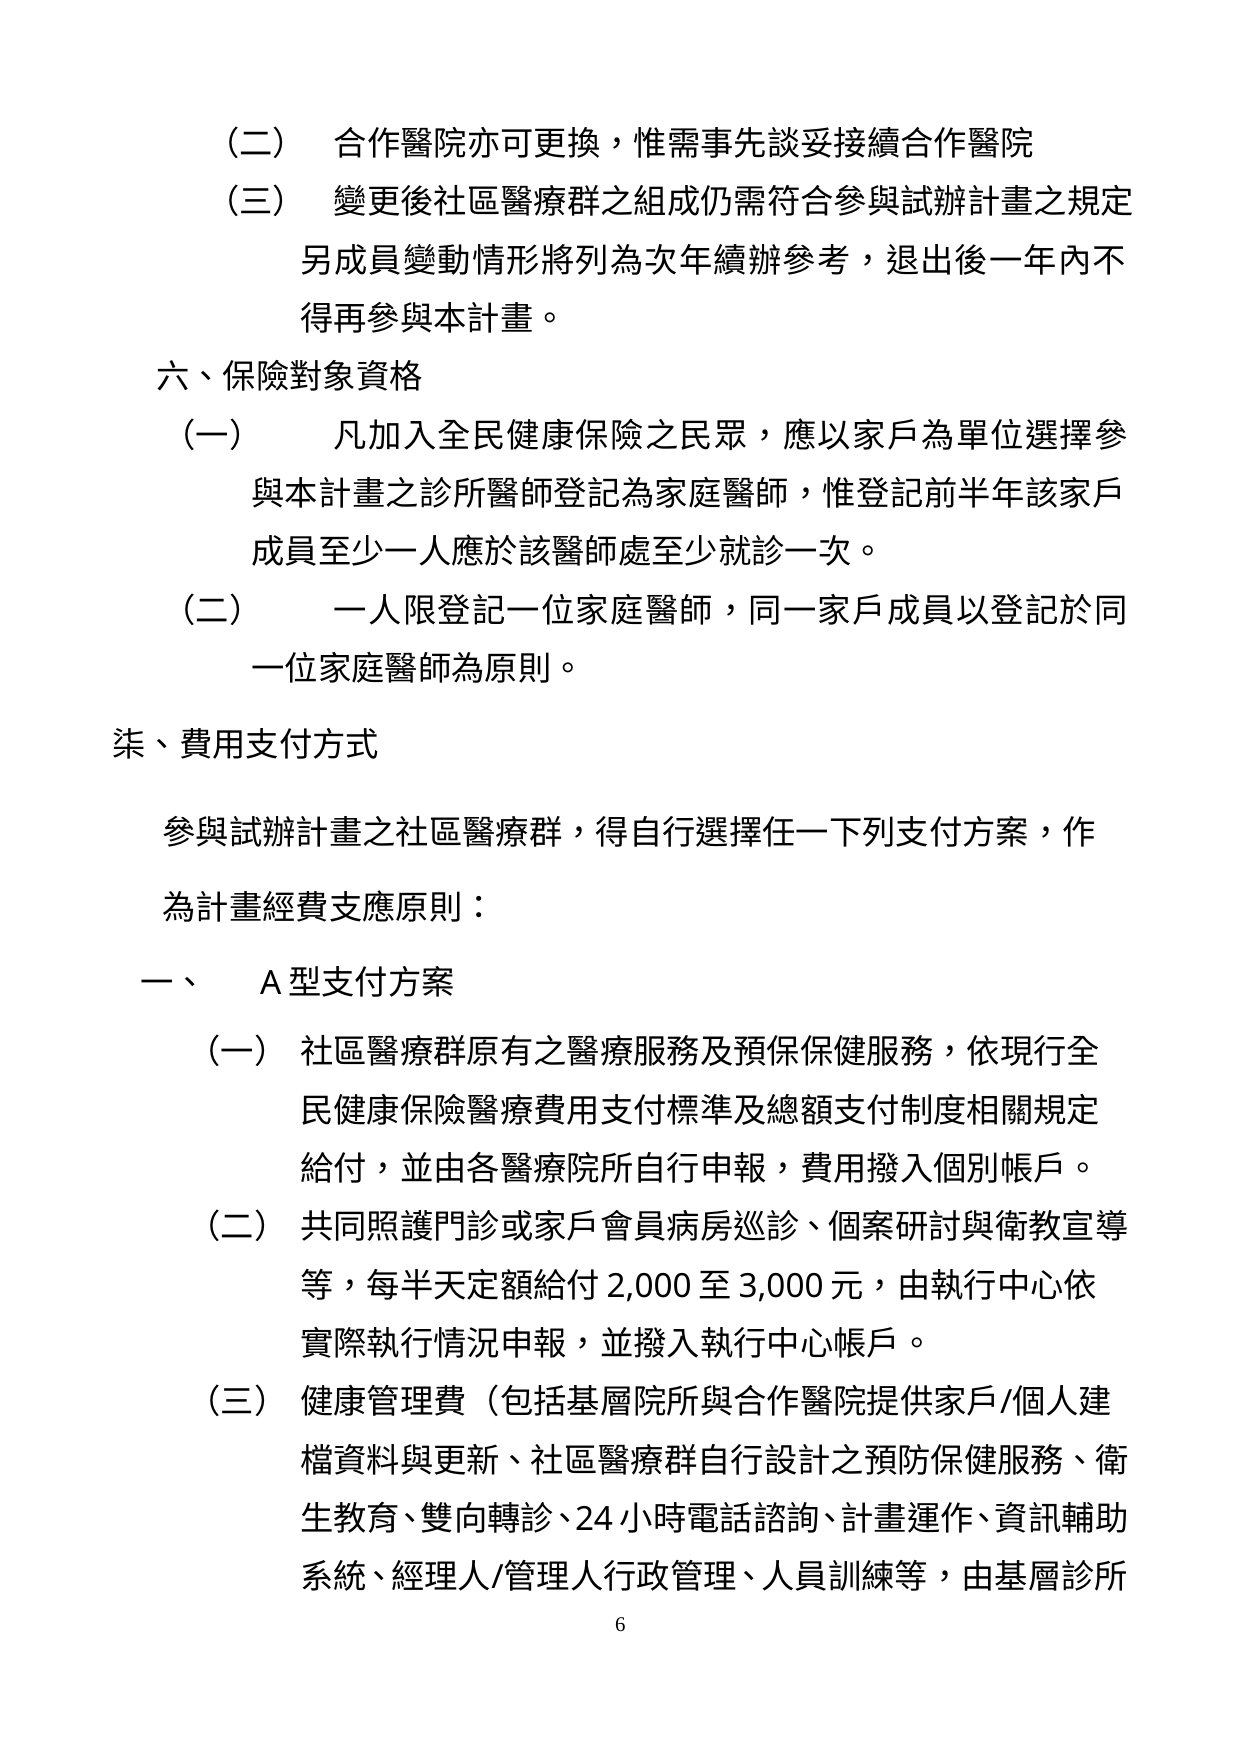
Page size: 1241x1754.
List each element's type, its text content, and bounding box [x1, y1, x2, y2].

list A型支付方案 [140, 942, 1128, 1017]
list 一人限登記一位家庭醫師，同一家戶成員以登記於同一位家庭醫師為原則。 [162, 576, 1128, 692]
list 健康管理費（包括基層院所與合作醫院提供家戶/個人建檔資料與更新、社區醫療群自行設計之預防保健服務、衛生教育、雙向轉診、24小時電話諮詢、計畫運作、資訊輔助系統、經理人/管理人行政管理、人員訓練等，由基層診所 [187, 1367, 1128, 1601]
list 共同照護門診或家戶會員病房巡診、個案研討與衛教宣導等，每半天定額給付2,000至3,000元，由執行中心依實際執行情況申報，並撥入執行中心帳戶。 [187, 1192, 1128, 1367]
list 變更後社區醫療群之組成仍需符合參與試辦計畫之規定。另成員變動情形將列為次年續辦參考，退出後一年內不得再參與本計畫。 [206, 167, 1128, 342]
list 合作醫院亦可更換，惟需事先談妥接續合作醫院 [206, 109, 1128, 167]
list 社區醫療群原有之醫療服務及預保保健服務，依現行全民健康保險醫療費用支付標準及總額支付制度相關規定給付，並由各醫療院所自行申報，費用撥入個別帳戶。 [187, 1017, 1128, 1192]
text 柒、費用支付方式 [112, 705, 1128, 780]
text 六、保險對象資格 [156, 342, 1128, 401]
text 參與試辦計畫之社區醫療群，得自行選擇任一下列支付方案，作為計畫經費支應原則： [162, 792, 1128, 942]
list 凡加入全民健康保險之民眾，應以家戶為單位選擇參與本計畫之診所醫師登記為家庭醫師，惟登記前半年該家戶成員至少一人應於該醫師處至少就診一次。 [162, 401, 1128, 576]
